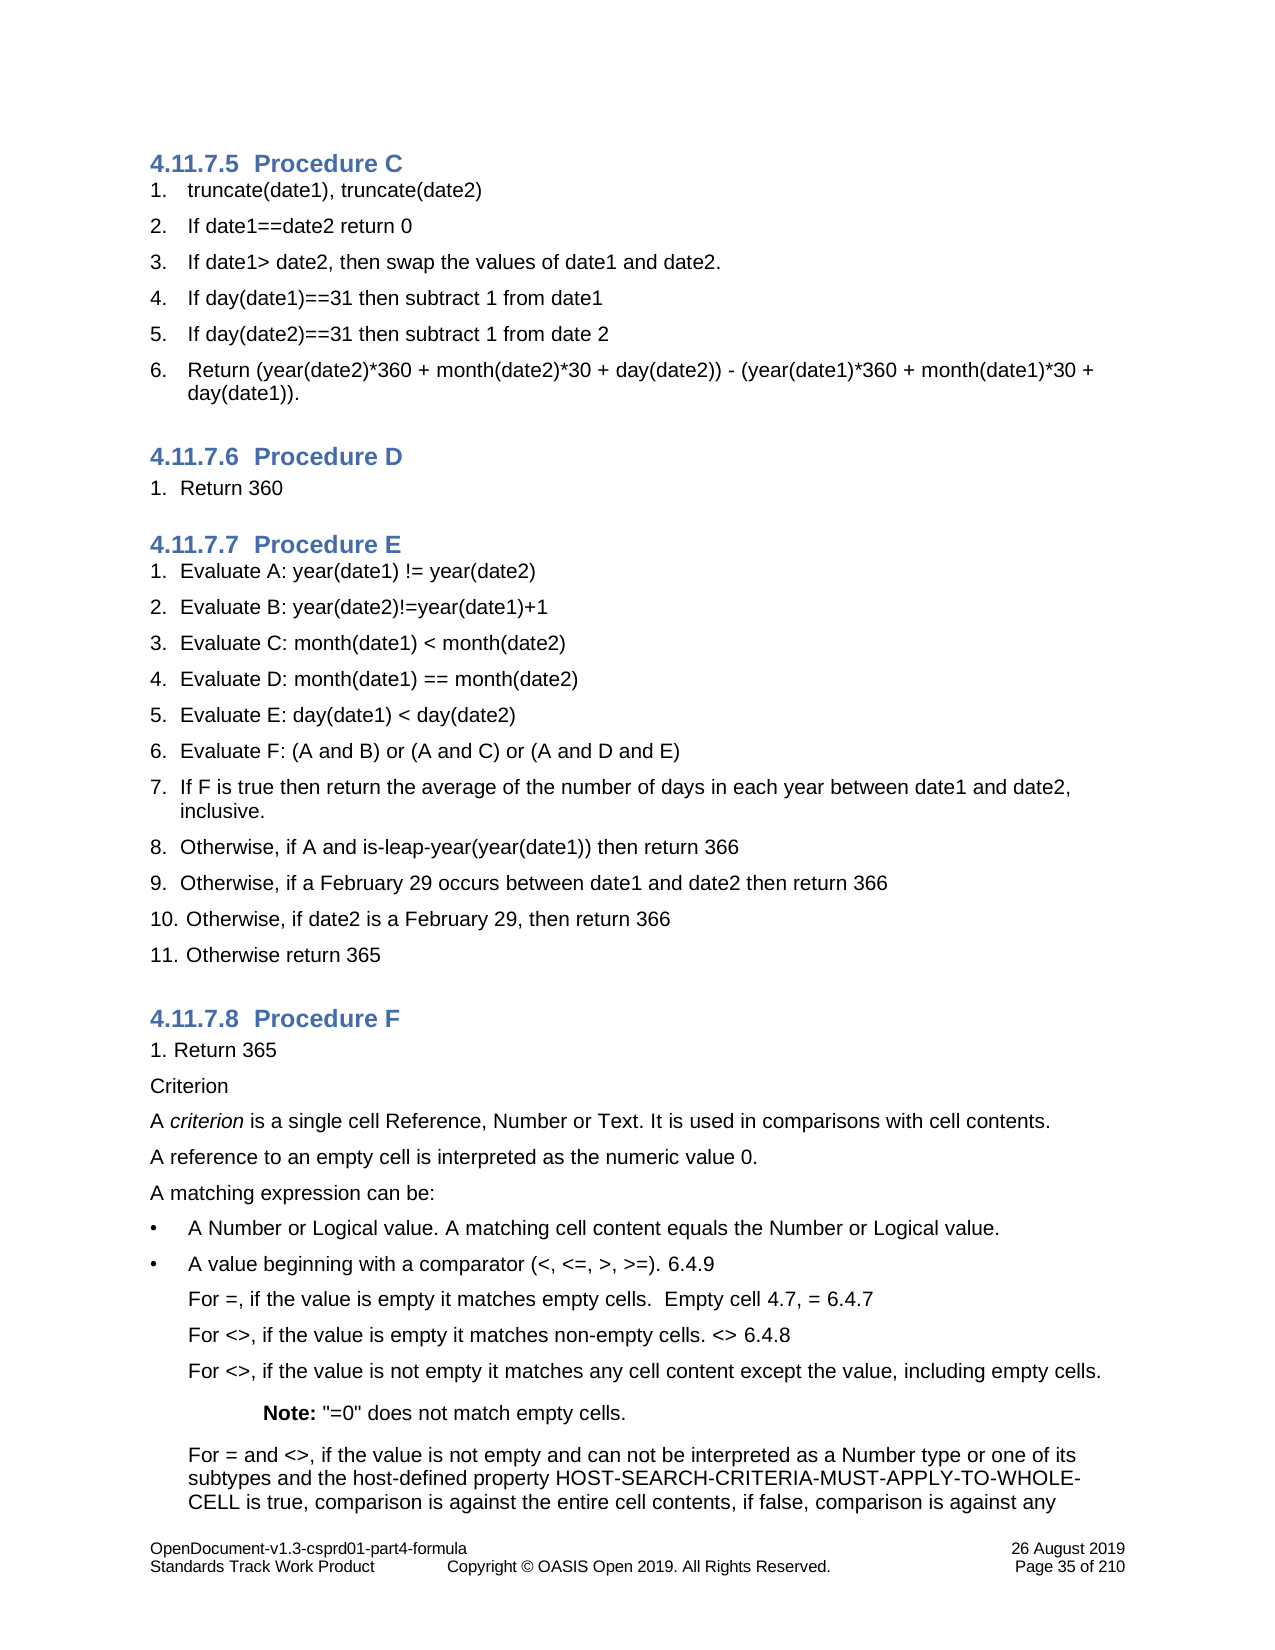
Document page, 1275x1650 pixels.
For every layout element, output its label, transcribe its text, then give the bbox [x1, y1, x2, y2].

list For <>, if the value is empty it matches non-empty cells. <> 6.4.8 [150, 1323, 1125, 1347]
list If day(date1)==31 then subtract 1 from date1 [150, 286, 1125, 310]
list Evaluate E: day(date1) < day(date2) [150, 704, 1125, 727]
list Evaluate C: month(date1) < month(date2) [150, 632, 1125, 655]
list Evaluate D: month(date1) == month(date2) [150, 668, 1125, 691]
subtitle Procedure E [150, 531, 1125, 559]
list For = and <>, if the value is not empty and can not be interpreted as a Number type or one of its subtypes and the host-defined property HOST-SEARCH-CRITERIA-MUST-APPLY-TO-WHOLE-CELL is true, comparison is against the entire cell contents, if false, comparison is against any [150, 1443, 1125, 1514]
subtitle Procedure D [150, 443, 1125, 471]
list Return 360 [150, 477, 1125, 500]
list If date1> date2, then swap the values of date1 and date2. [150, 250, 1125, 274]
list A Number or Logical value. A matching cell content equals the Number or Logical value. [150, 1217, 1125, 1240]
text A matching expression can be: [150, 1181, 1125, 1204]
list Return (year(date2)*360 + month(date2)*30 + day(date2)) - (year(date1)*360 + month(date1)*30 + day(date1)). [150, 358, 1125, 405]
list Otherwise, if A and is-leap-year(year(date1)) then return 366 [150, 835, 1125, 859]
text A reference to an empty cell is interpreted as the numeric value 0. [150, 1145, 1125, 1169]
list Note: "=0" does not match empty cells. [225, 1401, 1050, 1425]
list Otherwise, if a February 29 occurs between date1 and date2 then return 366 [150, 871, 1125, 895]
subtitle Procedure F [150, 1004, 1125, 1032]
text Criterion [150, 1074, 1125, 1098]
list Evaluate A: year(date1) != year(date2) [150, 559, 1125, 583]
list For =, if the value is empty it matches empty cells. Empty cell 4.7, = 6.4.7 [150, 1288, 1125, 1311]
list Otherwise return 365 [150, 943, 1125, 967]
subtitle Procedure C [150, 150, 1125, 178]
list A value beginning with a comparator (<, <=, >, >=). 6.4.9 [150, 1252, 1125, 1276]
list If date1==date2 return 0 [150, 214, 1125, 238]
list Evaluate F: (A and B) or (A and C) or (A and D and E) [150, 740, 1125, 763]
list If F is true then return the average of the number of days in each year between date1 and date2, inclusive. [150, 776, 1125, 823]
list If day(date2)==31 then subtract 1 from date 2 [150, 322, 1125, 346]
list Evaluate B: year(date2)!=year(date1)+1 [150, 596, 1125, 619]
list truncate(date1), truncate(date2) [150, 178, 1125, 202]
text A criterion is a single cell Reference, Number or Text. It is used in comparisons with cell contents. [150, 1110, 1125, 1133]
list Return 365 [150, 1038, 1125, 1062]
list For <>, if the value is not empty it matches any cell content except the value, including empty cells. [150, 1359, 1125, 1383]
list Otherwise, if date2 is a February 29, then return 366 [150, 907, 1125, 931]
